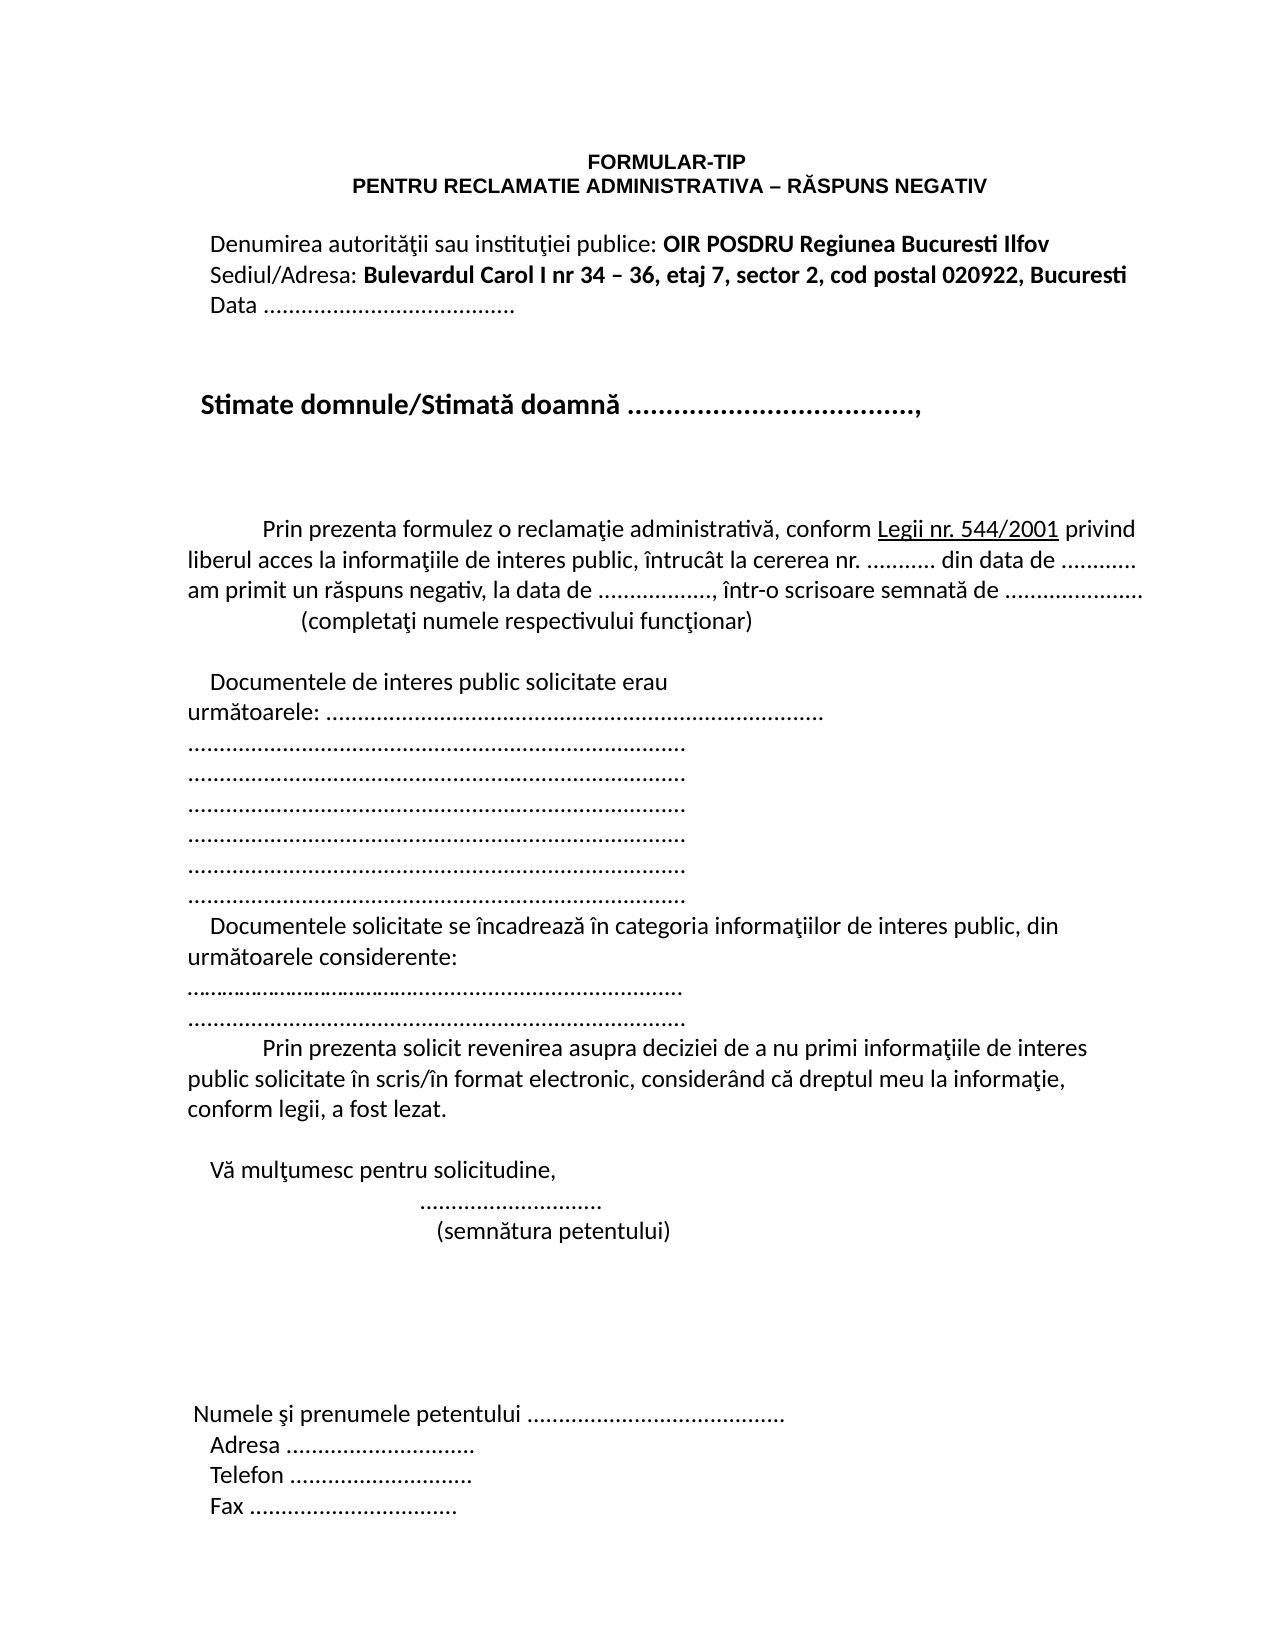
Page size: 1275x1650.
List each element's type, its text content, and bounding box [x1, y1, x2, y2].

text ............................................................................... [187, 879, 1152, 910]
text Documentele de interes public solicitate erau următoarele: ............................................................................... [187, 666, 1152, 727]
text Vă mulţumesc pentru solicitudine, [187, 1154, 1152, 1185]
title PENTRU RECLAMATIE ADMINISTRATIVA – RĂSPUNS NEGATIV [187, 174, 1152, 198]
text Stimate domnule/Stimată doamnă ....................................., [187, 386, 1152, 422]
text Telefon ............................. [187, 1459, 1152, 1490]
text Denumirea autorităţii sau instituţiei publice: OIR POSDRU Regiunea Bucuresti Ilfov [187, 228, 1152, 259]
text ............................................................................... [187, 1002, 1152, 1032]
text ............................. [187, 1185, 1152, 1215]
text Prin prezenta formulez o reclamaţie administrativă, conform Legii nr. 544/2001 privind liberul acces la informaţiile de interes public, întrucât la cererea nr. ........... din data de ............ am primit un răspuns negativ, la data de .................., într-o scrisoare semnată de ...................... [187, 513, 1152, 605]
text Data ........................................ [187, 289, 1152, 320]
text Numele şi prenumele petentului ......................................... [187, 1398, 1152, 1429]
text Documentele solicitate se încadrează în categoria informaţiilor de interes public, din următoarele considerente: [187, 910, 1152, 971]
text ............................................................................... [187, 727, 1152, 757]
text Prin prezenta solicit revenirea asupra deciziei de a nu primi informaţiile de interes public solicitate în scris/în format electronic, considerând că dreptul meu la informaţie, conform legii, a fost lezat. [187, 1032, 1152, 1124]
text Fax ................................. [187, 1490, 1152, 1521]
text ............................................................................... [187, 757, 1152, 788]
text ............................................................................... [187, 788, 1152, 818]
text ............................................................................... [187, 818, 1152, 849]
text Adresa .............................. [187, 1429, 1152, 1459]
title FORMULAR-TIP [187, 150, 1152, 174]
text ............................................................................... [187, 849, 1152, 879]
text (semnătura petentului) [187, 1215, 1152, 1246]
text …………………………………........................................... [187, 971, 1152, 1002]
text (completaţi numele respectivului funcţionar) [187, 605, 1152, 635]
text Sediul/Adresa: Bulevardul Carol I nr 34 – 36, etaj 7, sector 2, cod postal 020922, Bucuresti [187, 259, 1152, 289]
